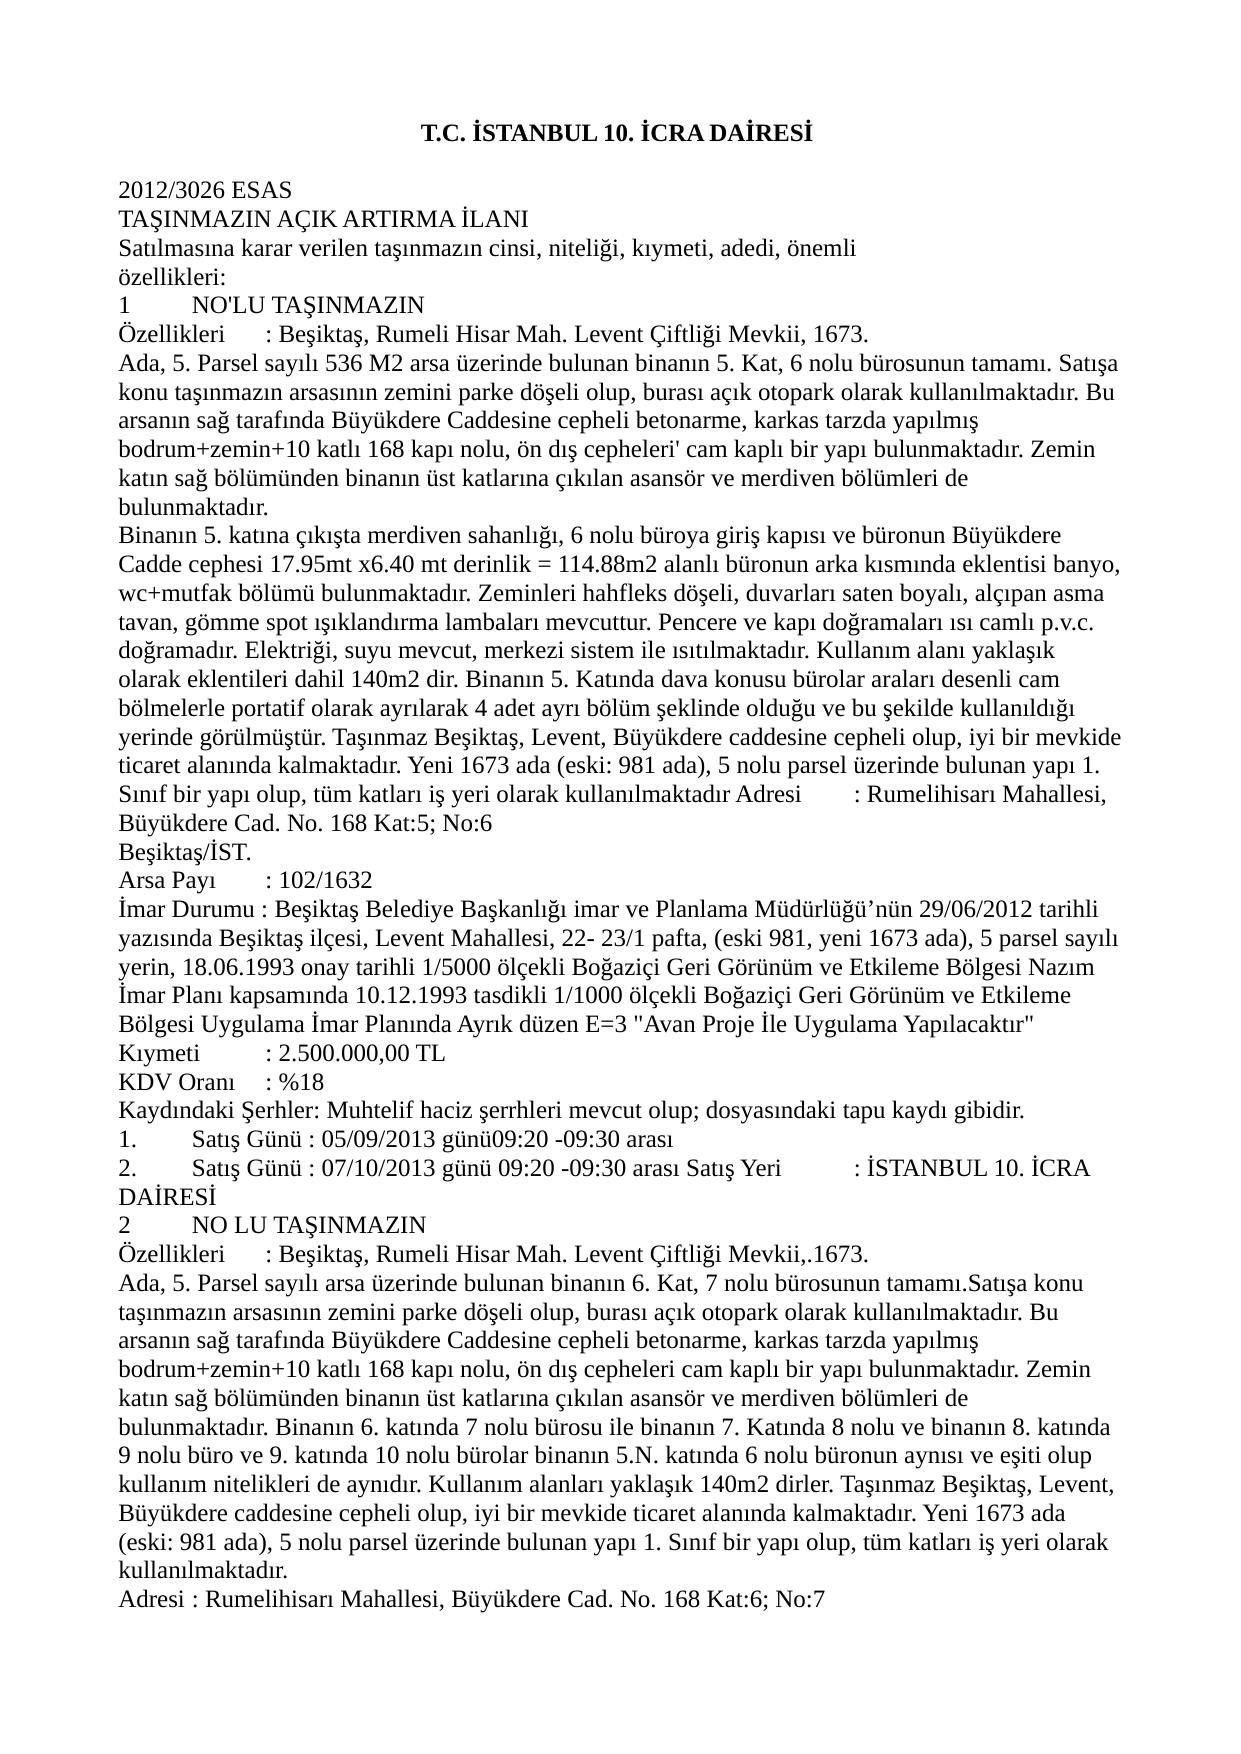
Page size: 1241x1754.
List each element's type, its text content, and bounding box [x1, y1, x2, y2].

text 2012/3026 ESAS [118, 176, 1122, 204]
text 1. Satış Günü : 05/09/2013 günü09:20 -09:30 arası [118, 1124, 1122, 1153]
text Beşiktaş/İST. [118, 837, 1122, 866]
text T.C. İSTANBUL 10. İCRA DAİRESİ [118, 118, 1122, 147]
text 2. Satış Günü : 07/10/2013 günü 09:20 -09:30 arası Satış Yeri : İSTANBUL 10. İCRA DAİRESİ [118, 1153, 1122, 1211]
text 2 NO LU TAŞINMAZIN [118, 1211, 1122, 1239]
text Binanın 5. katına çıkışta merdiven sahanlığı, 6 nolu büroya giriş kapısı ve büronun Büyükdere Cadde cephesi 17.95mt x6.40 mt derinlik = 114.88m2 alanlı büronun arka kısmında eklentisi banyo, wc+mutfak bölümü bulunmaktadır. Zeminleri hahfleks döşeli, duvarları saten boyalı, alçıpan asma tavan, gömme spot ışıklandırma lambaları mevcuttur. Pencere ve kapı doğramaları ısı camlı p.v.c. doğramadır. Elektriği, suyu mevcut, merkezi sistem ile ısıtılmaktadır. Kullanım alanı yaklaşık olarak eklentileri dahil 140m2 dir. Binanın 5. Katında dava konusu bürolar araları desenli cam bölmelerle portatif olarak ayrılarak 4 adet ayrı bölüm şeklinde olduğu ve bu şekilde kullanıldığı yerinde görülmüştür. Taşınmaz Beşiktaş, Levent, Büyükdere caddesine cepheli olup, iyi bir mevkide ticaret alanında kalmaktadır. Yeni 1673 ada (eski: 981 ada), 5 nolu parsel üzerinde bulunan yapı 1. Sınıf bir yapı olup, tüm katları iş yeri olarak kullanılmaktadır Adresi : Rumelihisarı Mahallesi, Büyükdere Cad. No. 168 Kat:5; No:6 [118, 521, 1122, 837]
text KDV Oranı : %18 [118, 1067, 1122, 1096]
text İmar Durumu : Beşiktaş Belediye Başkanlığı imar ve Planlama Müdürlüğü’nün 29/06/2012 tarihli yazısında Beşiktaş ilçesi, Levent Mahallesi, 22- 23/1 pafta, (eski 981, yeni 1673 ada), 5 parsel sayılı yerin, 18.06.1993 onay tarihli 1/5000 ölçekli Boğaziçi Geri Görünüm ve Etkileme Bölgesi Nazım İmar Planı kapsamında 10.12.1993 tasdikli 1/1000 ölçekli Boğaziçi Geri Görünüm ve Etkileme Bölgesi Uygulama İmar Planında Ayrık düzen E=3 "Avan Proje İle Uygulama Yapılacaktır" [118, 894, 1122, 1038]
text Özellikleri : Beşiktaş, Rumeli Hisar Mah. Levent Çiftliği Mevkii,.1673. [118, 1239, 1122, 1268]
text Ada, 5. Parsel sayılı arsa üzerinde bulunan binanın 6. Kat, 7 nolu bürosunun tamamı.Satışa konu taşınmazın arsasının zemini parke döşeli olup, burası açık otopark olarak kullanılmaktadır. Bu arsanın sağ tarafında Büyükdere Caddesine cepheli betonarme, karkas tarzda yapılmış bodrum+zemin+10 katlı 168 kapı nolu, ön dış cepheleri cam kaplı bir yapı bulunmaktadır. Zemin katın sağ bölümünden binanın üst katlarına çıkılan asansör ve merdiven bölümleri de bulunmaktadır. Binanın 6. katında 7 nolu bürosu ile binanın 7. Katında 8 nolu ve binanın 8. katında 9 nolu büro ve 9. katında 10 nolu bürolar binanın 5.N. katında 6 nolu büronun aynısı ve eşiti olup kullanım nitelikleri de aynıdır. Kullanım alanları yaklaşık 140m2 dirler. Taşınmaz Beşiktaş, Levent, Büyükdere caddesine cepheli olup, iyi bir mevkide ticaret alanında kalmaktadır. Yeni 1673 ada (eski: 981 ada), 5 nolu parsel üzerinde bulunan yapı 1. Sınıf bir yapı olup, tüm katları iş yeri olarak kullanılmaktadır. [118, 1268, 1122, 1584]
text Kıymeti : 2.500.000,00 TL [118, 1038, 1122, 1067]
text Adresi : Rumelihisarı Mahallesi, Büyükdere Cad. No. 168 Kat:6; No:7 [118, 1584, 1122, 1613]
text TAŞINMAZIN AÇIK ARTIRMA İLANI [118, 204, 1122, 233]
text Satılmasına karar verilen taşınmazın cinsi, niteliği, kıymeti, adedi, önemli [118, 233, 1122, 262]
text Ada, 5. Parsel sayılı 536 M2 arsa üzerinde bulunan binanın 5. Kat, 6 nolu bürosunun tamamı. Satışa konu taşınmazın arsasının zemini parke döşeli olup, burası açık otopark olarak kullanılmaktadır. Bu arsanın sağ tarafında Büyükdere Caddesine cepheli betonarme, karkas tarzda yapılmış bodrum+zemin+10 katlı 168 kapı nolu, ön dış cepheleri' cam kaplı bir yapı bulunmaktadır. Zemin katın sağ bölümünden binanın üst katlarına çıkılan asansör ve merdiven bölümleri de bulunmaktadır. [118, 348, 1122, 521]
text Kaydındaki Şerhler: Muhtelif haciz şerrhleri mevcut olup; dosyasındaki tapu kaydı gibidir. [118, 1096, 1122, 1124]
text özellikleri: [118, 262, 1122, 291]
text 1 NO'LU TAŞINMAZIN [118, 291, 1122, 319]
text Arsa Payı : 102/1632 [118, 866, 1122, 894]
text Özellikleri : Beşiktaş, Rumeli Hisar Mah. Levent Çiftliği Mevkii, 1673. [118, 319, 1122, 348]
